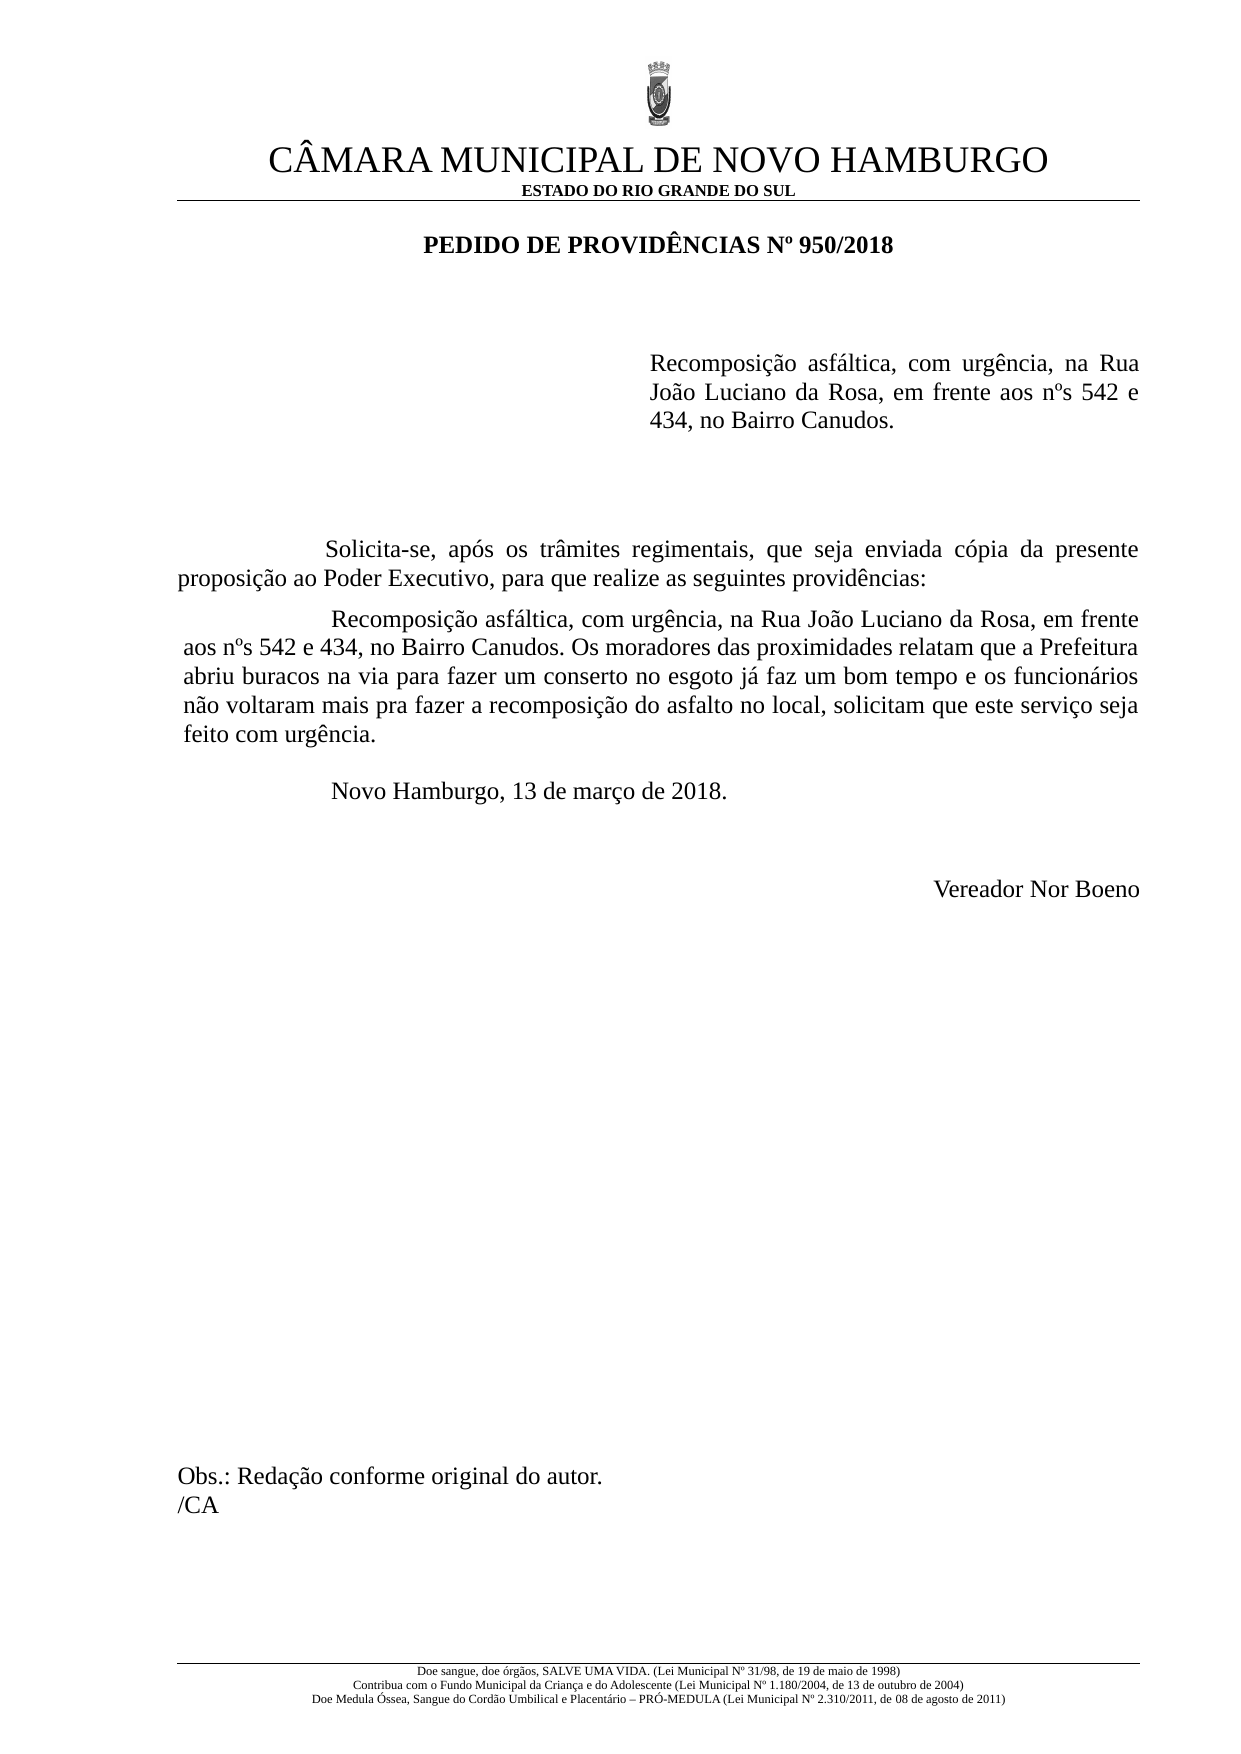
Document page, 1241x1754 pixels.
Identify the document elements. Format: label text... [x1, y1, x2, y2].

text PEDIDO DE PROVIDÊNCIAS Nº 950/2018 [177, 231, 1140, 259]
text Novo Hamburgo, 13 de março de 2018. [183, 776, 1140, 805]
text /CA [177, 1490, 1140, 1518]
text Recomposição asfáltica, com urgência, na Rua João Luciano da Rosa, em frente aos nºs 542 e 434, no Bairro Canudos. [649, 348, 1140, 434]
text Solicita-se, após os trâmites regimentais, que seja enviada cópia da presente proposição ao Poder Executivo, para que realize as seguintes providências: [177, 534, 1140, 592]
text Recomposição asfáltica, com urgência, na Rua João Luciano da Rosa, em frente aos nºs 542 e 434, no Bairro Canudos. Os moradores das proximidades relatam que a Prefeitura abriu buracos na via para fazer um conserto no esgoto já faz um bom tempo e os funcionários não voltaram mais pra fazer a recomposição do asfalto no local, solicitam que este serviço seja feito com urgência. [183, 604, 1140, 747]
text Obs.: Redação conforme original do autor. [177, 1461, 1140, 1490]
text Vereador Nor Boeno [177, 874, 1140, 903]
